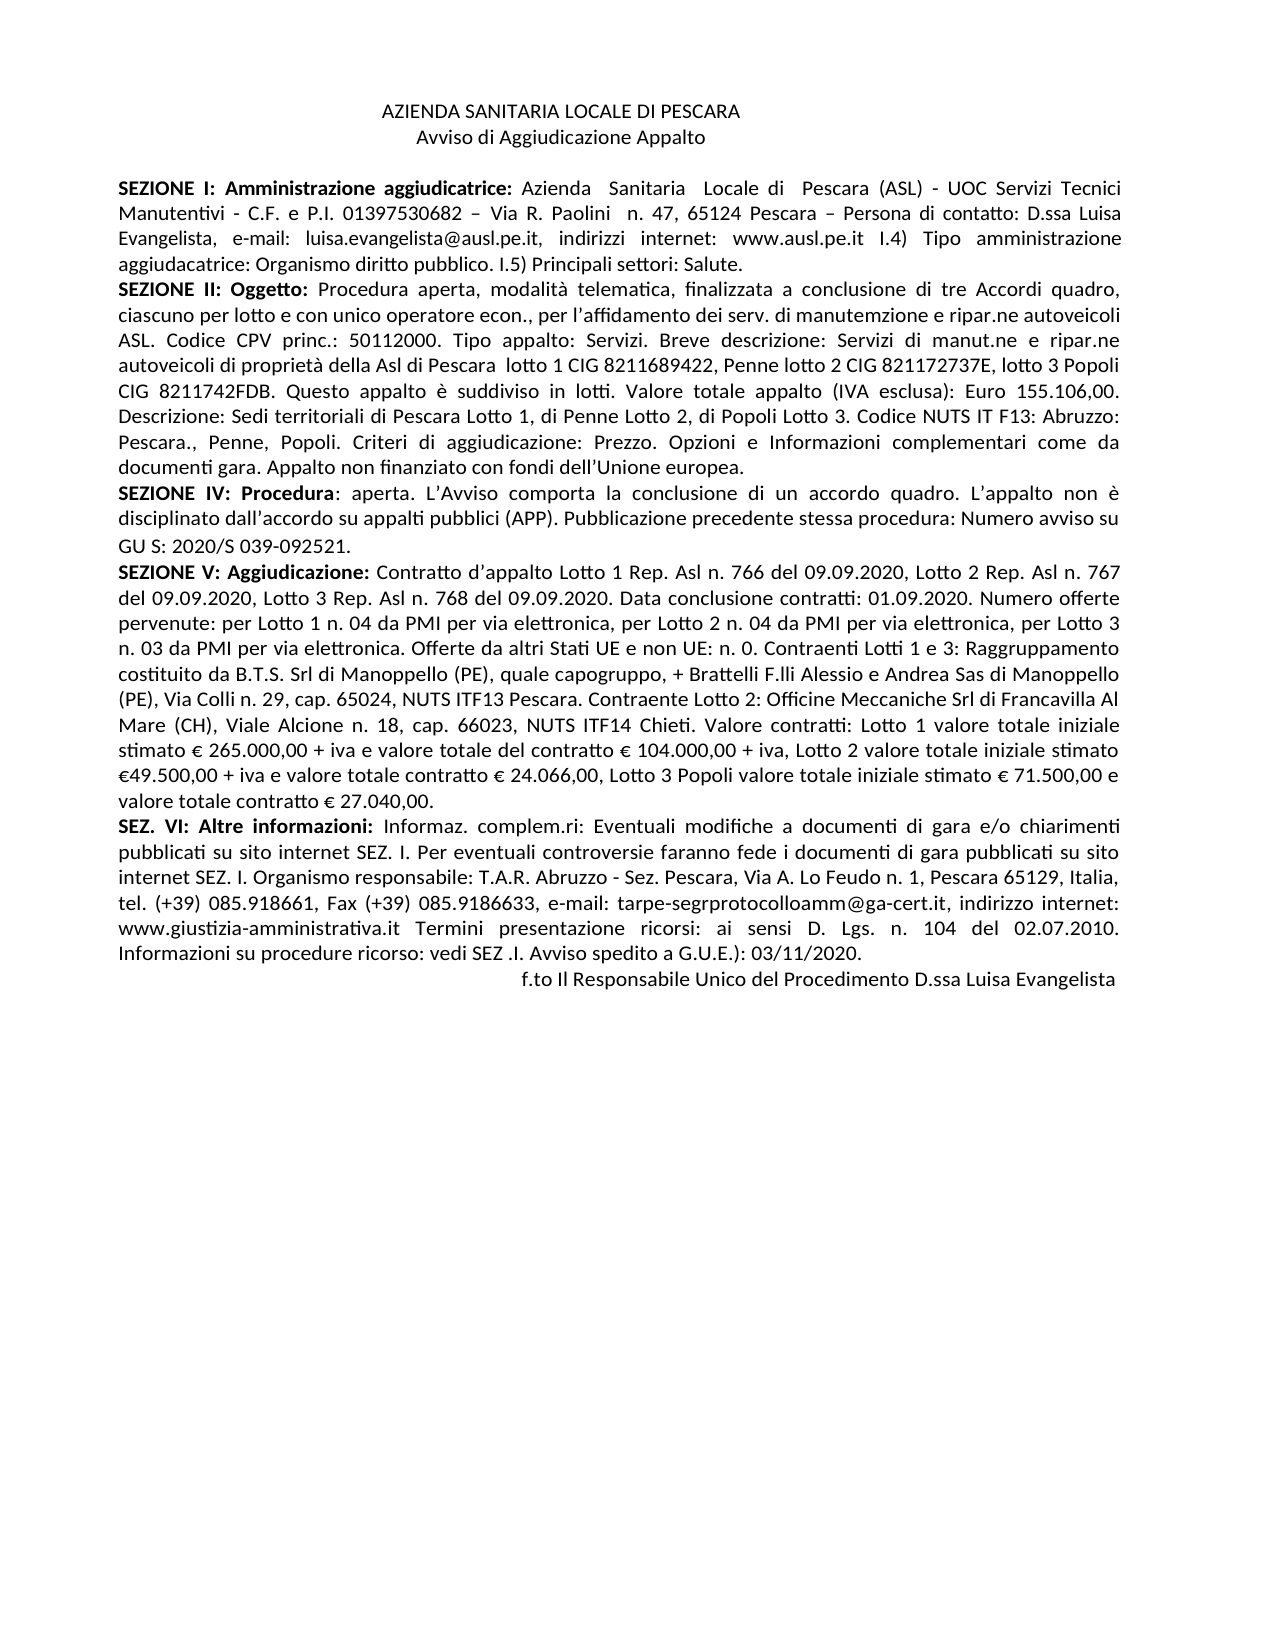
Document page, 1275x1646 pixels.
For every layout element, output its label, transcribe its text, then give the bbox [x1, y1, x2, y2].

text AZIENDA SANITARIA LOCALE DI PESCARA [0, 98, 1122, 124]
text SEZIONE I: Amministrazione aggiudicatrice: Azienda Sanitaria Locale di Pescara (ASL) - UOC Servizi Tecnici Manutentivi - C.F. e P.I. 01397530682 – Via R. Paolini n. 47, 65124 Pescara – Persona di contatto: D.ssa Luisa Evangelista, e-mail: luisa.evangelista@ausl.pe.it, indirizzi internet: www.ausl.pe.it I.4) Tipo amministrazione aggiudacatrice: Organismo diritto pubblico. I.5) Principali settori: Salute. [118, 175, 1122, 276]
text SEZIONE IV: Procedura: aperta. L’Avviso comporta la conclusione di un accordo quadro. L’appalto non è disciplinato dall’accordo su appalti pubblici (APP). Pubblicazione precedente stessa procedura: Numero avviso su GU S: 2020/S 039-092521. [118, 480, 1122, 559]
text SEZIONE V: Aggiudicazione: Contratto d’appalto Lotto 1 Rep. Asl n. 766 del 09.09.2020, Lotto 2 Rep. Asl n. 767 del 09.09.2020, Lotto 3 Rep. Asl n. 768 del 09.09.2020. Data conclusione contratti: 01.09.2020. Numero offerte pervenute: per Lotto 1 n. 04 da PMI per via elettronica, per Lotto 2 n. 04 da PMI per via elettronica, per Lotto 3 n. 03 da PMI per via elettronica. Offerte da altri Stati UE e non UE: n. 0. Contraenti Lotti 1 e 3: Raggruppamento costituito da B.T.S. Srl di Manoppello (PE), quale capogruppo, + Brattelli F.lli Alessio e Andrea Sas di Manoppello (PE), Via Colli n. 29, cap. 65024, NUTS ITF13 Pescara. Contraente Lotto 2: Officine Meccaniche Srl di Francavilla Al Mare (CH), Viale Alcione n. 18, cap. 66023, NUTS ITF14 Chieti. Valore contratti: Lotto 1 valore totale iniziale stimato € 265.000,00 + iva e valore totale del contratto € 104.000,00 + iva, Lotto 2 valore totale iniziale stimato €49.500,00 + iva e valore totale contratto € 24.066,00, Lotto 3 Popoli valore totale iniziale stimato € 71.500,00 e valore totale contratto € 27.040,00. [118, 559, 1122, 813]
text SEZIONE II: Oggetto: Procedura aperta, modalità telematica, finalizzata a conclusione di tre Accordi quadro, ciascuno per lotto e con unico operatore econ., per l’affidamento dei serv. di manutemzione e ripar.ne autoveicoli ASL. Codice CPV princ.: 50112000. Tipo appalto: Servizi. Breve descrizione: Servizi di manut.ne e ripar.ne autoveicoli di proprietà della Asl di Pescara lotto 1 CIG 8211689422, Penne lotto 2 CIG 821172737E, lotto 3 Popoli CIG 8211742FDB. Questo appalto è suddiviso in lotti. Valore totale appalto (IVA esclusa): Euro 155.106,00. Descrizione: Sedi territoriali di Pescara Lotto 1, di Penne Lotto 2, di Popoli Lotto 3. Codice NUTS IT F13: Abruzzo: Pescara., Penne, Popoli. Criteri di aggiudicazione: Prezzo. Opzioni e Informazioni complementari come da documenti gara. Appalto non finanziato con fondi dell’Unione europea. [118, 276, 1122, 480]
text SEZ. VI: Altre informazioni: Informaz. complem.ri: Eventuali modifiche a documenti di gara e/o chiarimenti pubblicati su sito internet SEZ. I. Per eventuali controversie faranno fede i documenti di gara pubblicati su sito internet SEZ. I. Organismo responsabile: T.A.R. Abruzzo - Sez. Pescara, Via A. Lo Feudo n. 1, Pescara 65129, Italia, tel. (+39) 085.918661, Fax (+39) 085.9186633, e-mail: tarpe-segrprotocolloamm@ga-cert.it, indirizzo internet: www.giustizia-amministrativa.it Termini presentazione ricorsi: ai sensi D. Lgs. n. 104 del 02.07.2010. Informazioni su procedure ricorso: vedi SEZ .I. Avviso spedito a G.U.E.): 03/11/2020. [118, 813, 1122, 966]
text f.to Il Responsabile Unico del Procedimento D.ssa Luisa Evangelista [118, 966, 1122, 991]
text Avviso di Aggiudicazione Appalto [0, 124, 1122, 149]
